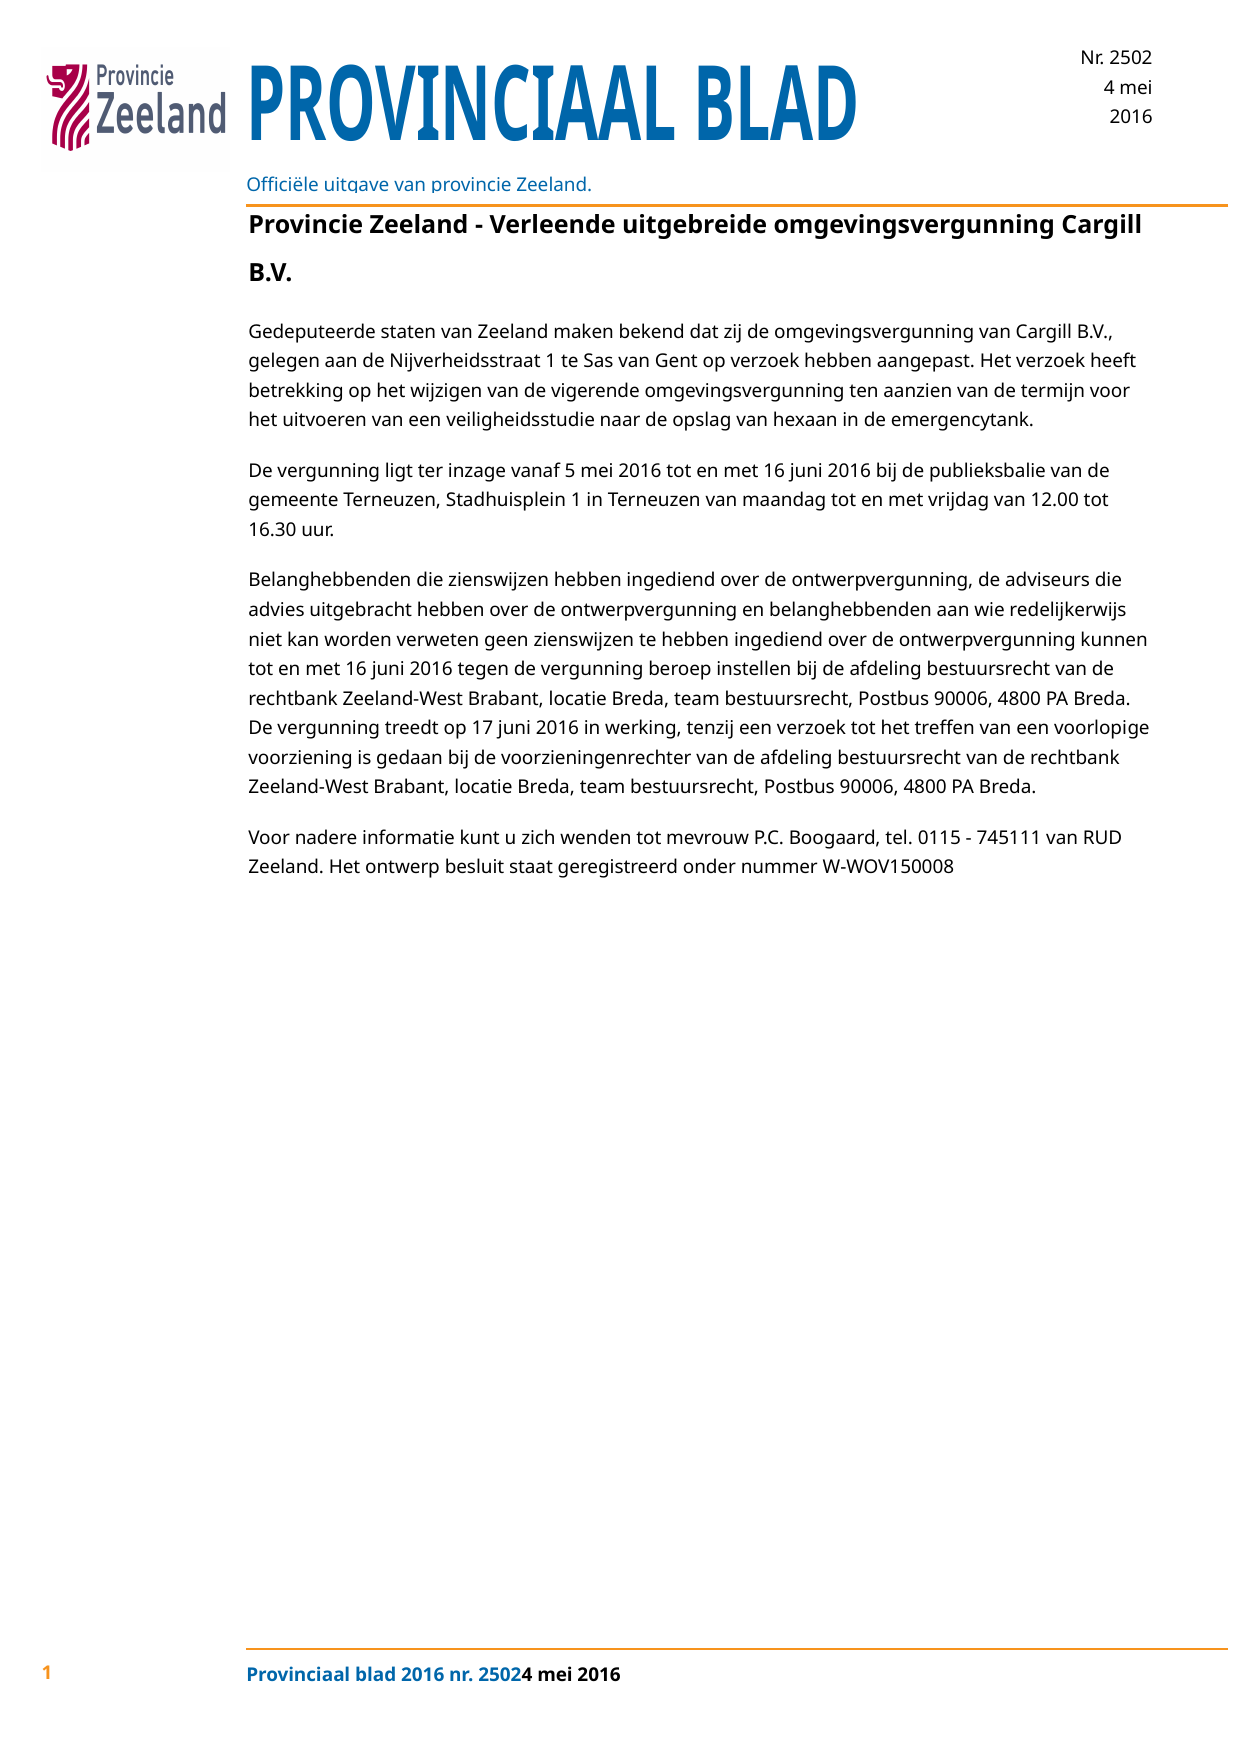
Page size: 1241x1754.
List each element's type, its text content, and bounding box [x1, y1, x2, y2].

text Provincie Zeeland - Verleende uitgebreide omgevingsvergunning Cargill B.V. [248, 207, 1152, 288]
text Belanghebbenden die zienswijzen hebben ingediend over de ontwerpvergunning, de adviseurs die advies uitgebracht hebben over de ontwerpvergunning en belanghebbenden aan wie redelijkerwijs niet kan worden verweten geen zienswijzen te hebben ingediend over de ontwerpvergunning kunnen tot en met 16 juni 2016 tegen de vergunning beroep instellen bij de afdeling bestuursrecht van de rechtbank Zeeland-West Brabant, locatie Breda, team bestuursrecht, Postbus 90006, 4800 PA Breda. De vergunning treedt op 17 juni 2016 in werking, tenzij een verzoek tot het treffen van een voorlopi­ge voorzie­ning is gedaan bij de voorzieningenrechter van de afdeling bestuursrecht­ van de rechtbank Zeeland-West Brabant, locatie Breda, team bestuursrecht, Postbus 90006, 4800 PA Breda. [248, 567, 1152, 799]
picture [41, 47, 231, 172]
text Gedeputeerde staten van Zeeland maken bekend dat zij de omgevingsvergunning van Cargill B.V., gelegen aan de Nijverheidsstraat 1 te Sas van Gent op verzoek hebben aangepast. Het verzoek heeft betrekking op het wijzigen van de vigerende omgevingsvergunning ten aanzien van de termijn voor het uitvoeren van een veiligheidsstudie naar de opslag van hexaan in de emergencytank. [248, 318, 1152, 432]
text De vergunning ligt ter inzage vanaf 5 mei 2016 tot en met 16 juni 2016 bij de publieksbalie van de gemeente Terneuzen, Stadhuisplein 1 in Terneuzen van maandag tot en met vrijdag van 12.00 tot 16.30 uur. [248, 457, 1152, 542]
text Voor nadere informatie kunt u zich wenden tot mevrouw P.C. Boogaard, tel. 0115 - 745111 van RUD Zeeland. Het ontwerp besluit staat geregistreerd onder nummer W-WOV150008 [248, 824, 1152, 879]
